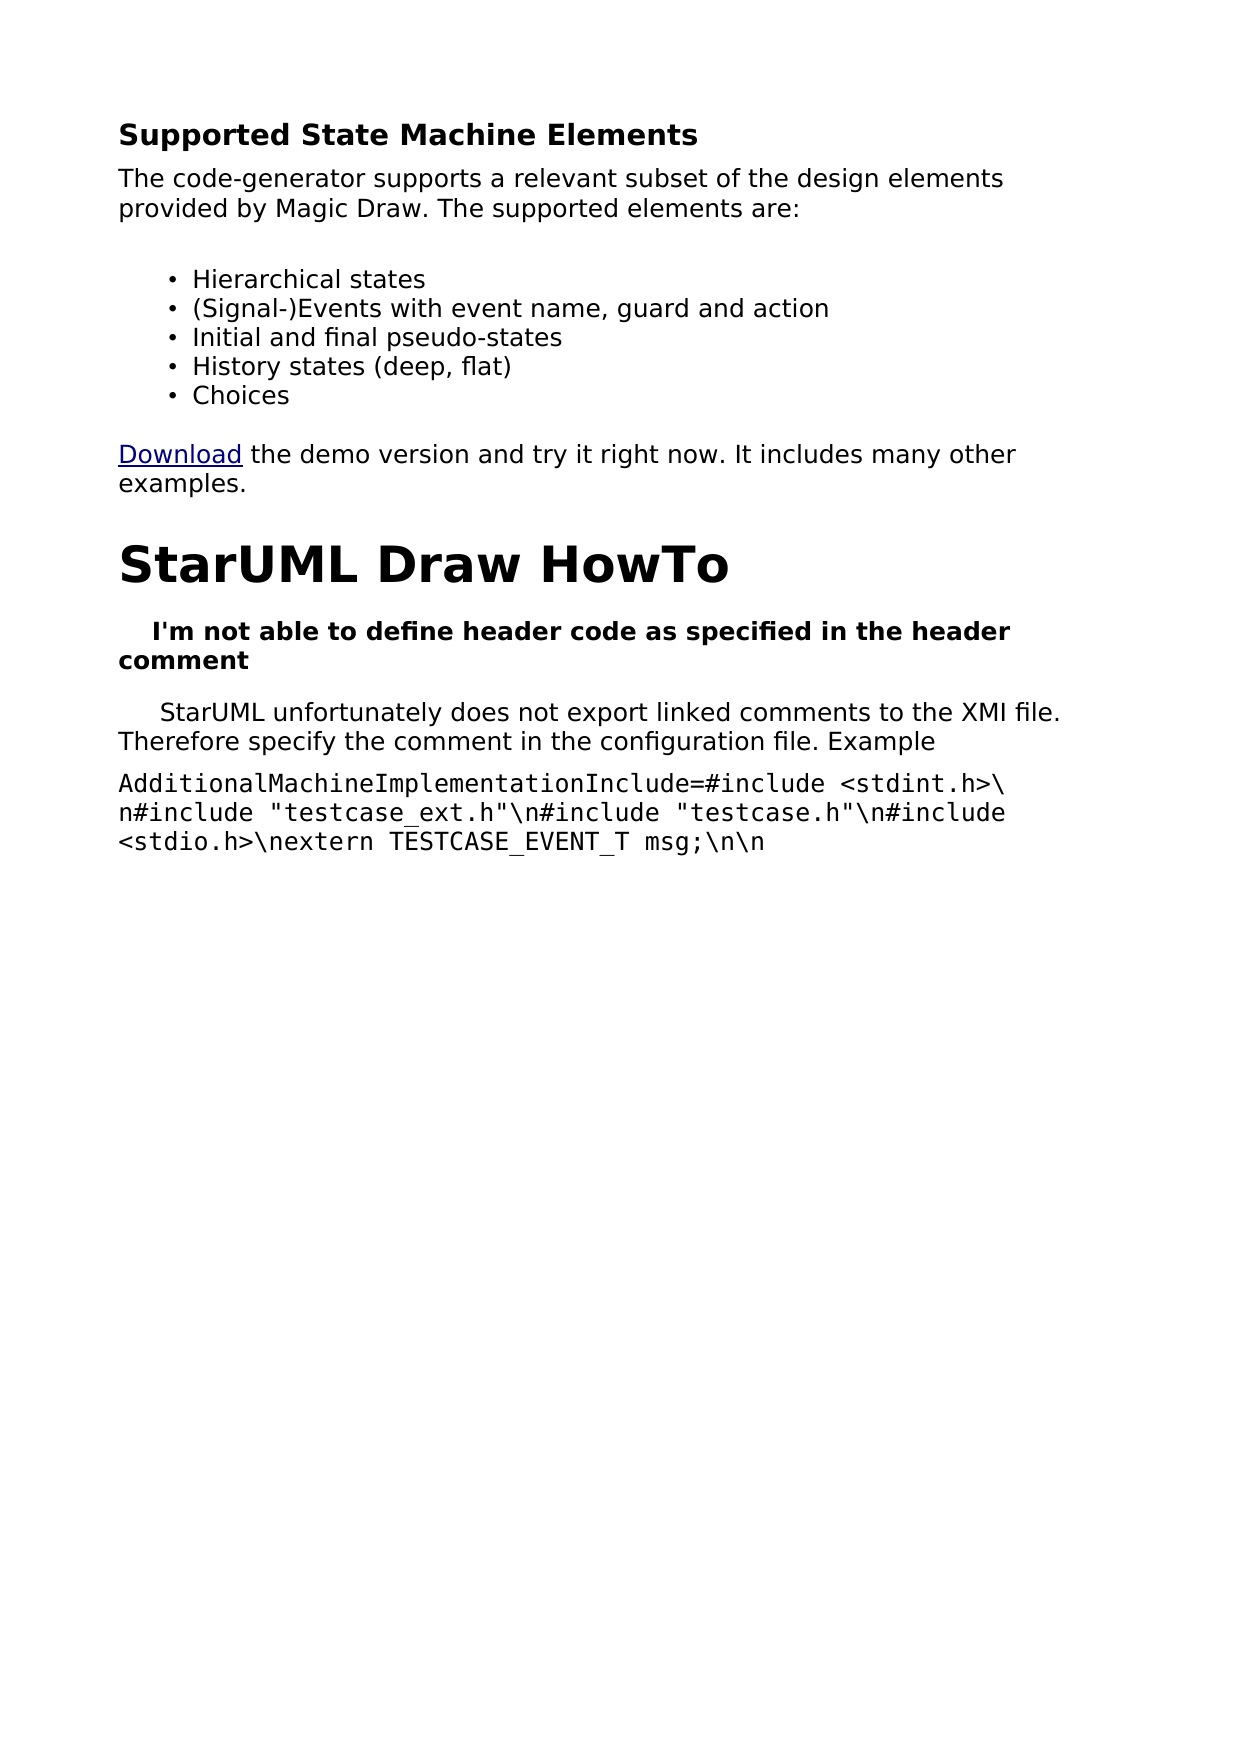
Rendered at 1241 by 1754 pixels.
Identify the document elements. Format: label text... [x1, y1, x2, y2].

text AdditionalMachineImplementationInclude=#include <stdint.h>\n#include "testcase_ext.h"\n#include "testcase.h"\n#include <stdio.h>\nextern TESTCASE_EVENT_T msg;\n\n [118, 769, 1122, 856]
text Download the demo version and try it right now. It includes many other examples. [118, 440, 1122, 498]
list History states (deep, flat) [177, 352, 1122, 382]
text I'm not able to define header code as specified in the header comment [118, 607, 1122, 675]
text StarUML unfortunately does not export linked comments to the XMI file. Therefore specify the comment in the configuration file. Example [118, 688, 1122, 756]
subtitle StarUML Draw HowTo [118, 536, 1122, 594]
list Initial and final pseudo-states [177, 323, 1122, 352]
list Choices [177, 382, 1122, 411]
text The code-generator supports a relevant subset of the design elements provided by Magic Draw. The supported elements are: [118, 164, 1122, 223]
list (Signal-)Events with event name, guard and action [177, 294, 1122, 323]
subtitle Supported State Machine Elements [118, 118, 1122, 152]
list Hierarchical states [177, 265, 1122, 294]
